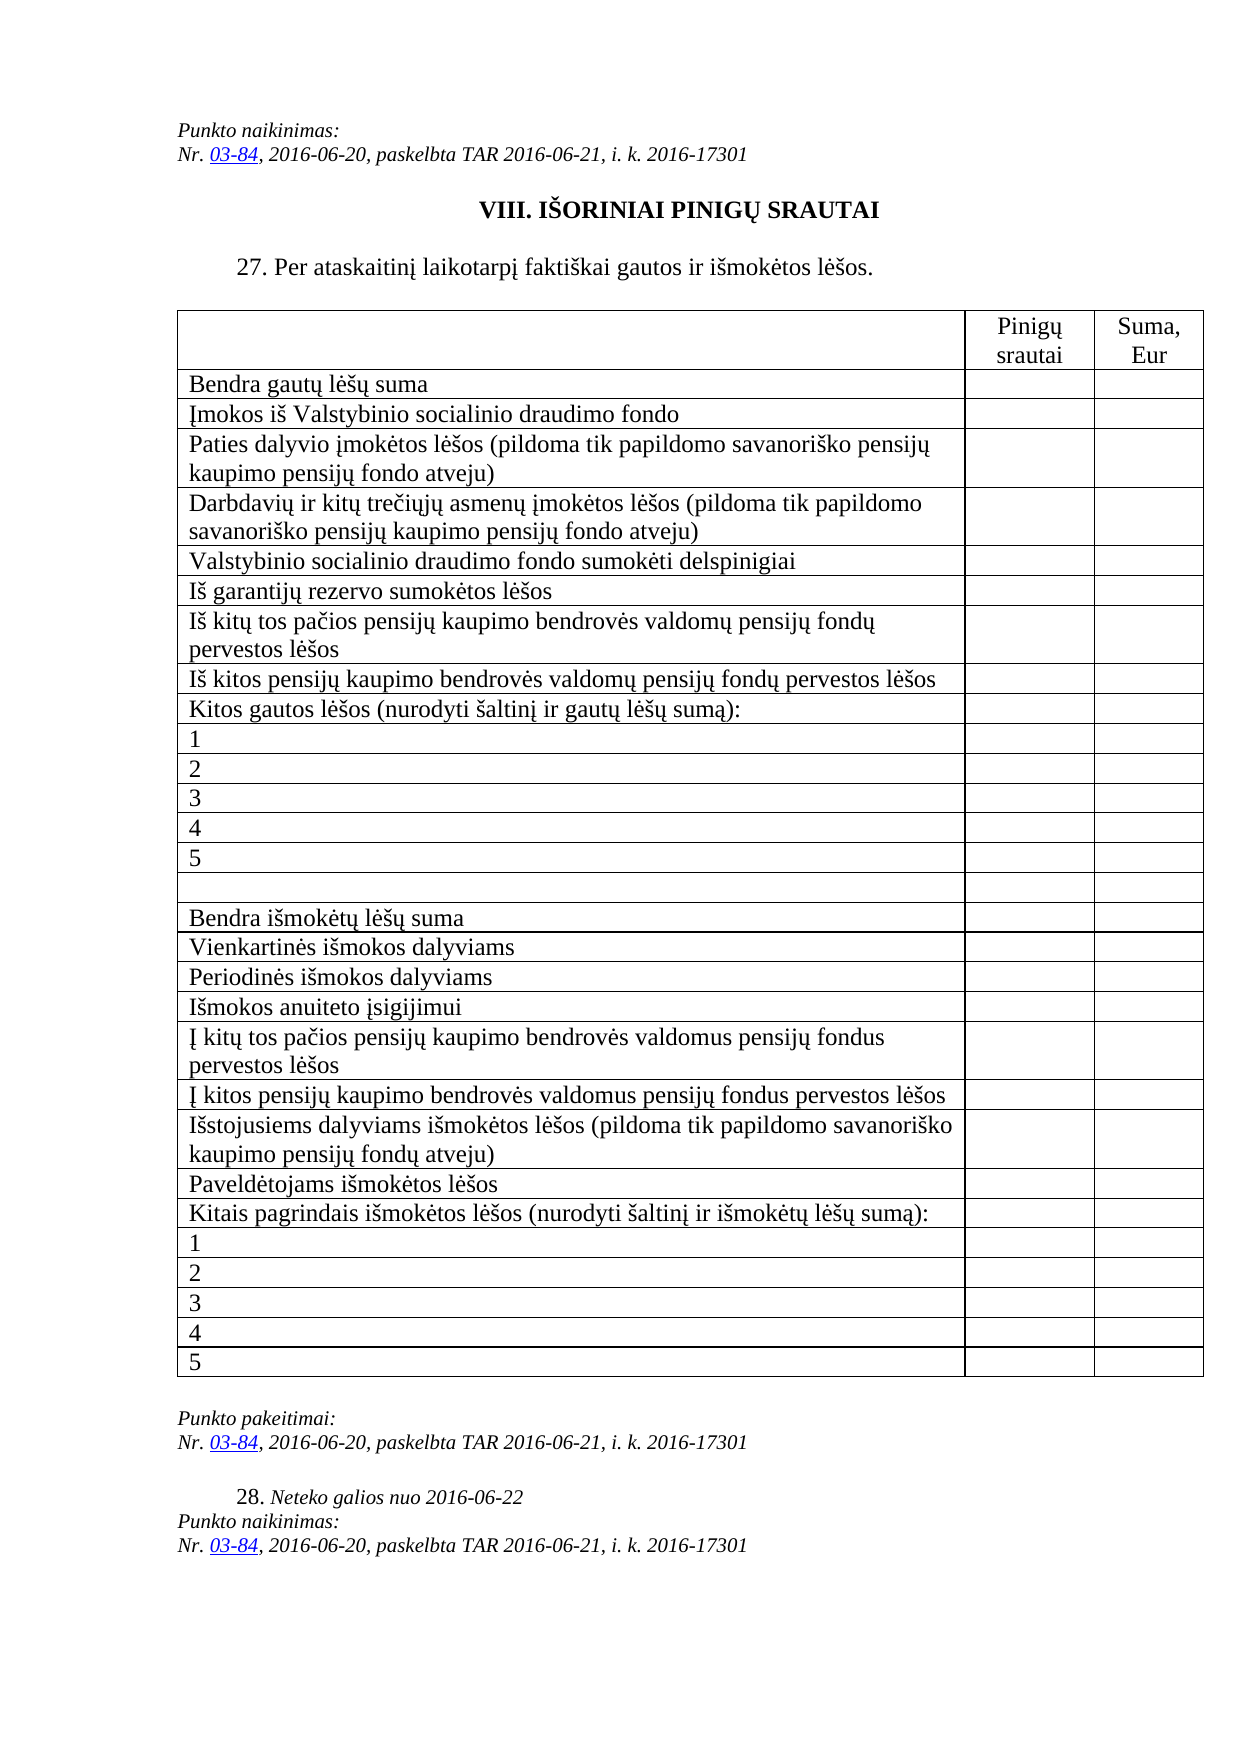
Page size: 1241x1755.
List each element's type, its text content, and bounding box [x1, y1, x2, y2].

table_cell [966, 546, 1094, 575]
text VIII. išoriniai PINIGŲ SRAUTAI [177, 195, 1181, 224]
table_cell [1095, 576, 1203, 605]
table_cell Bendra gautų lėšų suma [178, 370, 964, 398]
table_cell [1095, 546, 1203, 575]
table_cell [966, 606, 1094, 663]
table_cell [1095, 962, 1203, 991]
table_cell [966, 813, 1094, 842]
table_cell [1095, 843, 1203, 872]
table_cell [1095, 754, 1203, 782]
text Nr. 03-84, 2016-06-20, paskelbta TAR 2016-06-21, i. k. 2016-17301 [177, 1430, 1181, 1454]
table_cell 5 [178, 843, 964, 872]
table_cell [1095, 694, 1203, 723]
table_cell Periodinės išmokos dalyviams [178, 962, 964, 991]
table_cell [1095, 873, 1203, 902]
table_cell [966, 903, 1094, 931]
table_cell 3 [178, 784, 964, 812]
table_cell [1095, 399, 1203, 428]
table_cell [966, 724, 1094, 753]
table_cell [1095, 1022, 1203, 1079]
table_cell [966, 1169, 1094, 1197]
table_cell 2 [178, 1258, 964, 1287]
table_cell Iš kitos pensijų kaupimo bendrovės valdomų pensijų fondų pervestos lėšos [178, 664, 964, 693]
table_header Pinigų srautai [966, 311, 1094, 368]
table_cell [1095, 1110, 1203, 1168]
table_cell Darbdavių ir kitų trečiųjų asmenų įmokėtos lėšos (pildoma tik papildomo savanoriško pensijų kaupimo pensijų fondo atveju) [178, 488, 964, 545]
table_cell [966, 1022, 1094, 1079]
table_cell [1095, 903, 1203, 931]
table_cell 5 [178, 1348, 964, 1376]
table_cell Kitos gautos lėšos (nurodyti šaltinį ir gautų lėšų sumą): [178, 694, 964, 723]
table_cell [966, 1110, 1094, 1168]
table_cell [1095, 606, 1203, 663]
table_cell [1095, 813, 1203, 842]
table_cell [1095, 992, 1203, 1021]
table_cell [1095, 933, 1203, 961]
table_cell 4 [178, 813, 964, 842]
table_cell [966, 664, 1094, 693]
table_cell Vienkartinės išmokos dalyviams [178, 933, 964, 961]
text Nr. 03-84, 2016-06-20, paskelbta TAR 2016-06-21, i. k. 2016-17301 [177, 1533, 1181, 1557]
table_cell [966, 370, 1094, 398]
table_cell Į kitos pensijų kaupimo bendrovės valdomus pensijų fondus pervestos lėšos [178, 1080, 964, 1109]
table_cell [966, 933, 1094, 961]
table_cell Iš kitų tos pačios pensijų kaupimo bendrovės valdomų pensijų fondų pervestos lėšos [178, 606, 964, 663]
text Punkto naikinimas: [177, 118, 1181, 142]
table_cell [966, 962, 1094, 991]
table_cell [1095, 1258, 1203, 1287]
table_cell 4 [178, 1318, 964, 1346]
table_cell [966, 1288, 1094, 1317]
table_cell Paties dalyvio įmokėtos lėšos (pildoma tik papildomo savanoriško pensijų kaupimo pensijų fondo atveju) [178, 429, 964, 487]
table_cell [966, 784, 1094, 812]
table_cell [966, 1348, 1094, 1376]
table_cell [1095, 784, 1203, 812]
table_cell [1095, 1288, 1203, 1317]
table_cell [1095, 429, 1203, 487]
table_cell [1095, 1348, 1203, 1376]
table_cell Į kitų tos pačios pensijų kaupimo bendrovės valdomus pensijų fondus pervestos lėšos [178, 1022, 964, 1079]
table_cell [966, 1199, 1094, 1227]
table_cell [1095, 488, 1203, 545]
table_cell [966, 1318, 1094, 1346]
table_cell Paveldėtojams išmokėtos lėšos [178, 1169, 964, 1197]
text 27. Per ataskaitinį laikotarpį faktiškai gautos ir išmokėtos lėšos. [177, 252, 1181, 281]
table_cell [966, 1080, 1094, 1109]
table_cell [966, 576, 1094, 605]
table_cell Įmokos iš Valstybinio socialinio draudimo fondo [178, 399, 964, 428]
table_cell Bendra išmokėtų lėšų suma [178, 903, 964, 931]
table_cell 1 [178, 1228, 964, 1257]
table_cell Kitais pagrindais išmokėtos lėšos (nurodyti šaltinį ir išmokėtų lėšų sumą): [178, 1199, 964, 1227]
table_cell [966, 992, 1094, 1021]
table_cell Iš garantijų rezervo sumokėtos lėšos [178, 576, 964, 605]
table_cell Valstybinio socialinio draudimo fondo sumokėti delspinigiai [178, 546, 964, 575]
table_cell [1095, 1228, 1203, 1257]
text Punkto naikinimas: [177, 1509, 1181, 1533]
table_cell [966, 843, 1094, 872]
table_cell [966, 1258, 1094, 1287]
table_cell [1095, 724, 1203, 753]
table_cell [966, 694, 1094, 723]
table_cell 2 [178, 754, 964, 782]
table_cell [966, 1228, 1094, 1257]
table_header [178, 311, 964, 368]
table_cell [1095, 1199, 1203, 1227]
table_cell [1095, 664, 1203, 693]
text Punkto pakeitimai: [177, 1406, 1181, 1430]
text 28. Neteko galios nuo 2016-06-22 [177, 1483, 1181, 1509]
table_cell 1 [178, 724, 964, 753]
table_cell [178, 873, 964, 902]
table_cell [966, 488, 1094, 545]
table_cell [966, 399, 1094, 428]
table_cell Išstojusiems dalyviams išmokėtos lėšos (pildoma tik papildomo savanoriško kaupimo pensijų fondų atveju) [178, 1110, 964, 1168]
text Nr. 03-84, 2016-06-20, paskelbta TAR 2016-06-21, i. k. 2016-17301 [177, 142, 1181, 166]
table_cell [1095, 1080, 1203, 1109]
table_cell [966, 754, 1094, 782]
table_cell [966, 873, 1094, 902]
table_cell [1095, 1169, 1203, 1197]
table_cell 3 [178, 1288, 964, 1317]
table_cell [966, 429, 1094, 487]
table_cell Išmokos anuiteto įsigijimui [178, 992, 964, 1021]
table_cell [1095, 1318, 1203, 1346]
table_header Suma, Eur [1095, 311, 1203, 368]
table_cell [1095, 370, 1203, 398]
